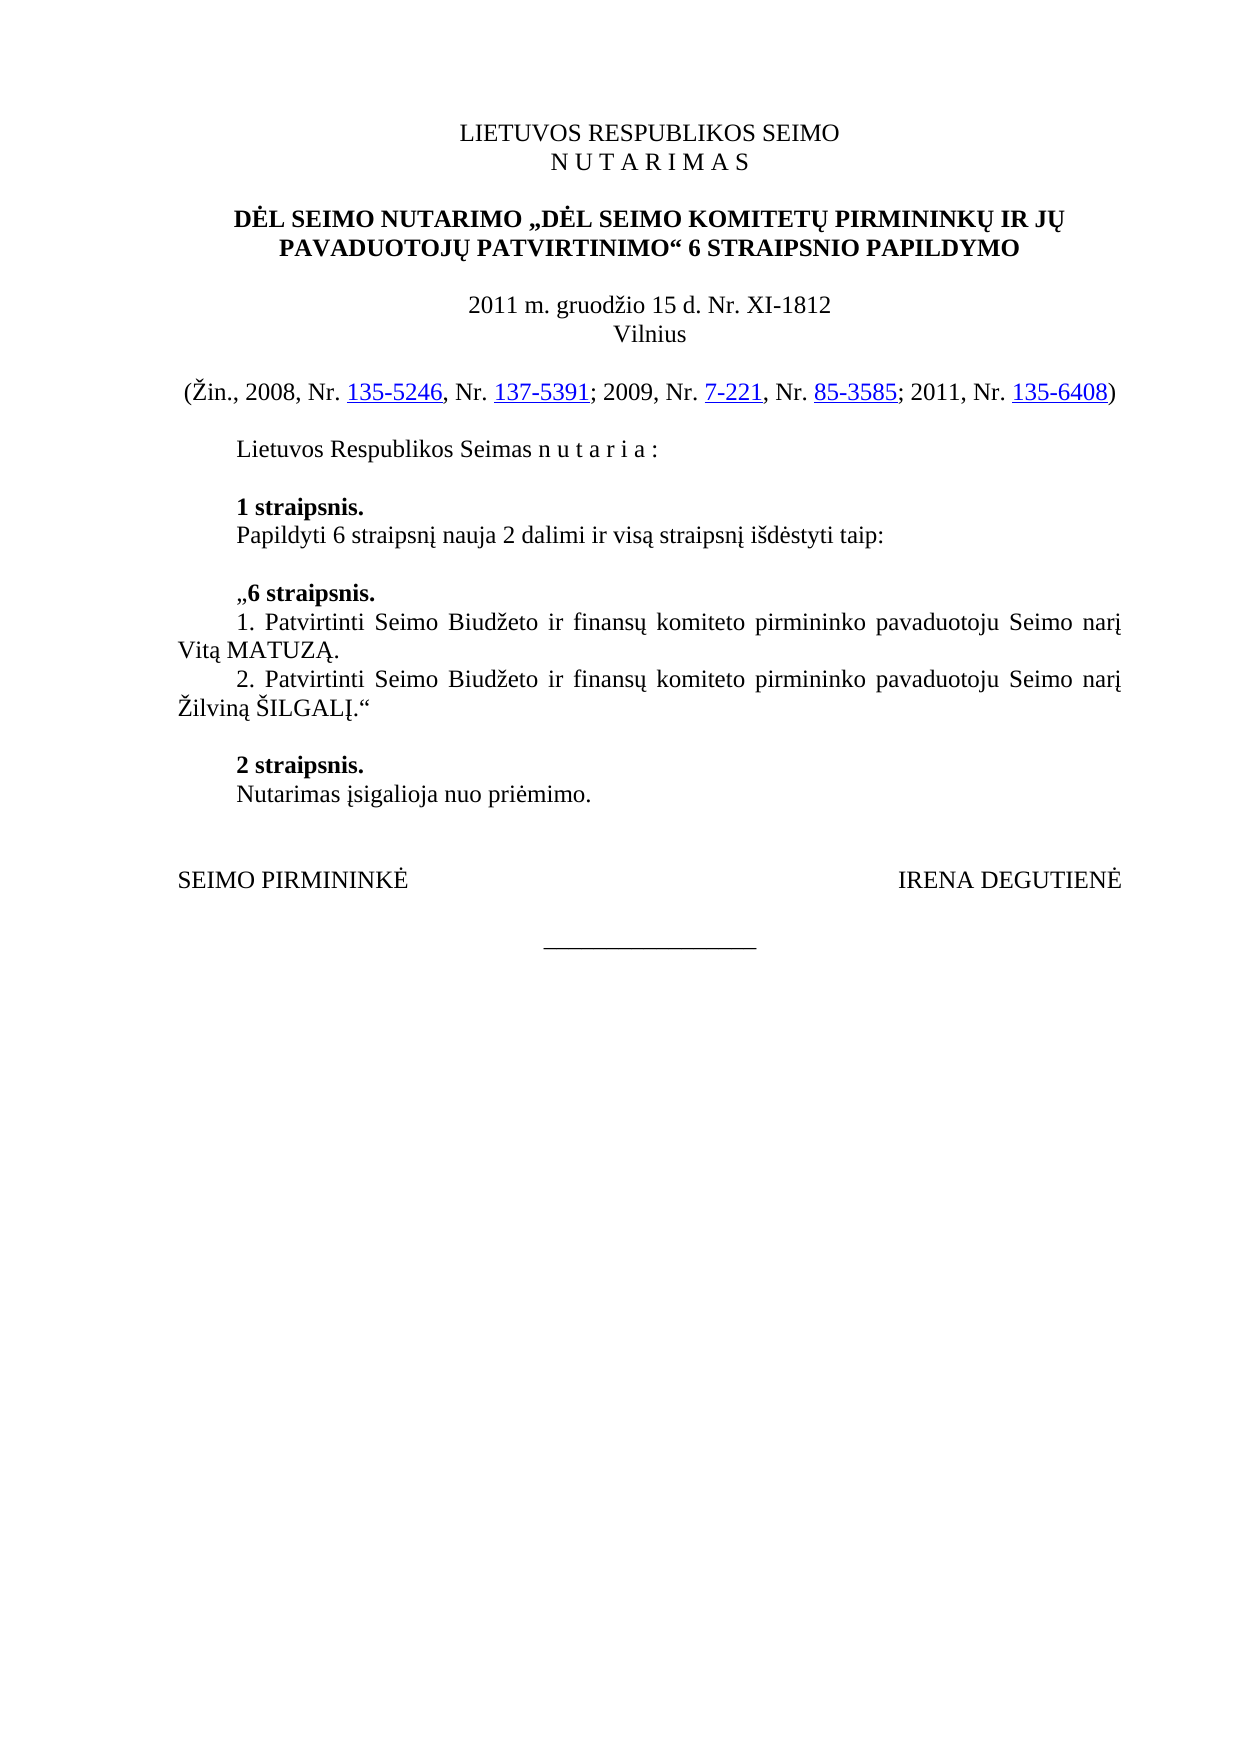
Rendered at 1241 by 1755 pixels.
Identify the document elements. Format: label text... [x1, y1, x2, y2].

text Vilnius [177, 319, 1122, 348]
text DĖL SEIMO NUTARIMO „DĖL SEIMO KOMITETŲ PIRMININKŲ IR JŲ PAVADUOTOJŲ PATVIRTINIMO“ 6 STRAIPSNIO PAPILDYMO [177, 204, 1122, 262]
text Lietuvos Respublikos Seimas n u t a r i a : [177, 434, 1122, 463]
text „6 straipsnis. [177, 578, 1122, 607]
text (Žin., 2008, Nr. 135-5246, Nr. 137-5391; 2009, Nr. 7-221, Nr. 85-3585; 2011, Nr. 135-6408) [177, 377, 1122, 406]
text 1 straipsnis. [177, 492, 1122, 521]
text 1. Patvirtinti Seimo Biudžeto ir finansų komiteto pirmininko pavaduotoju Seimo narį Vitą MATUZĄ. [177, 607, 1122, 664]
text 2 straipsnis. [177, 751, 1122, 779]
text 2011 m. gruodžio 15 d. Nr. XI-1812 [177, 291, 1122, 319]
text Papildyti 6 straipsnį nauja 2 dalimi ir visą straipsnį išdėstyti taip: [177, 521, 1122, 549]
text SEIMO PIRMININKĖ IRENA DEGUTIENĖ [177, 866, 1122, 894]
text _________________ [177, 923, 1122, 952]
text Nutarimas įsigalioja nuo priėmimo. [177, 779, 1122, 808]
text N U T A R I M A S [177, 147, 1122, 176]
text LIETUVOS RESPUBLIKOS SEIMO [177, 118, 1122, 147]
text 2. Patvirtinti Seimo Biudžeto ir finansų komiteto pirmininko pavaduotoju Seimo narį Žilviną ŠILGALĮ.“ [177, 664, 1122, 722]
